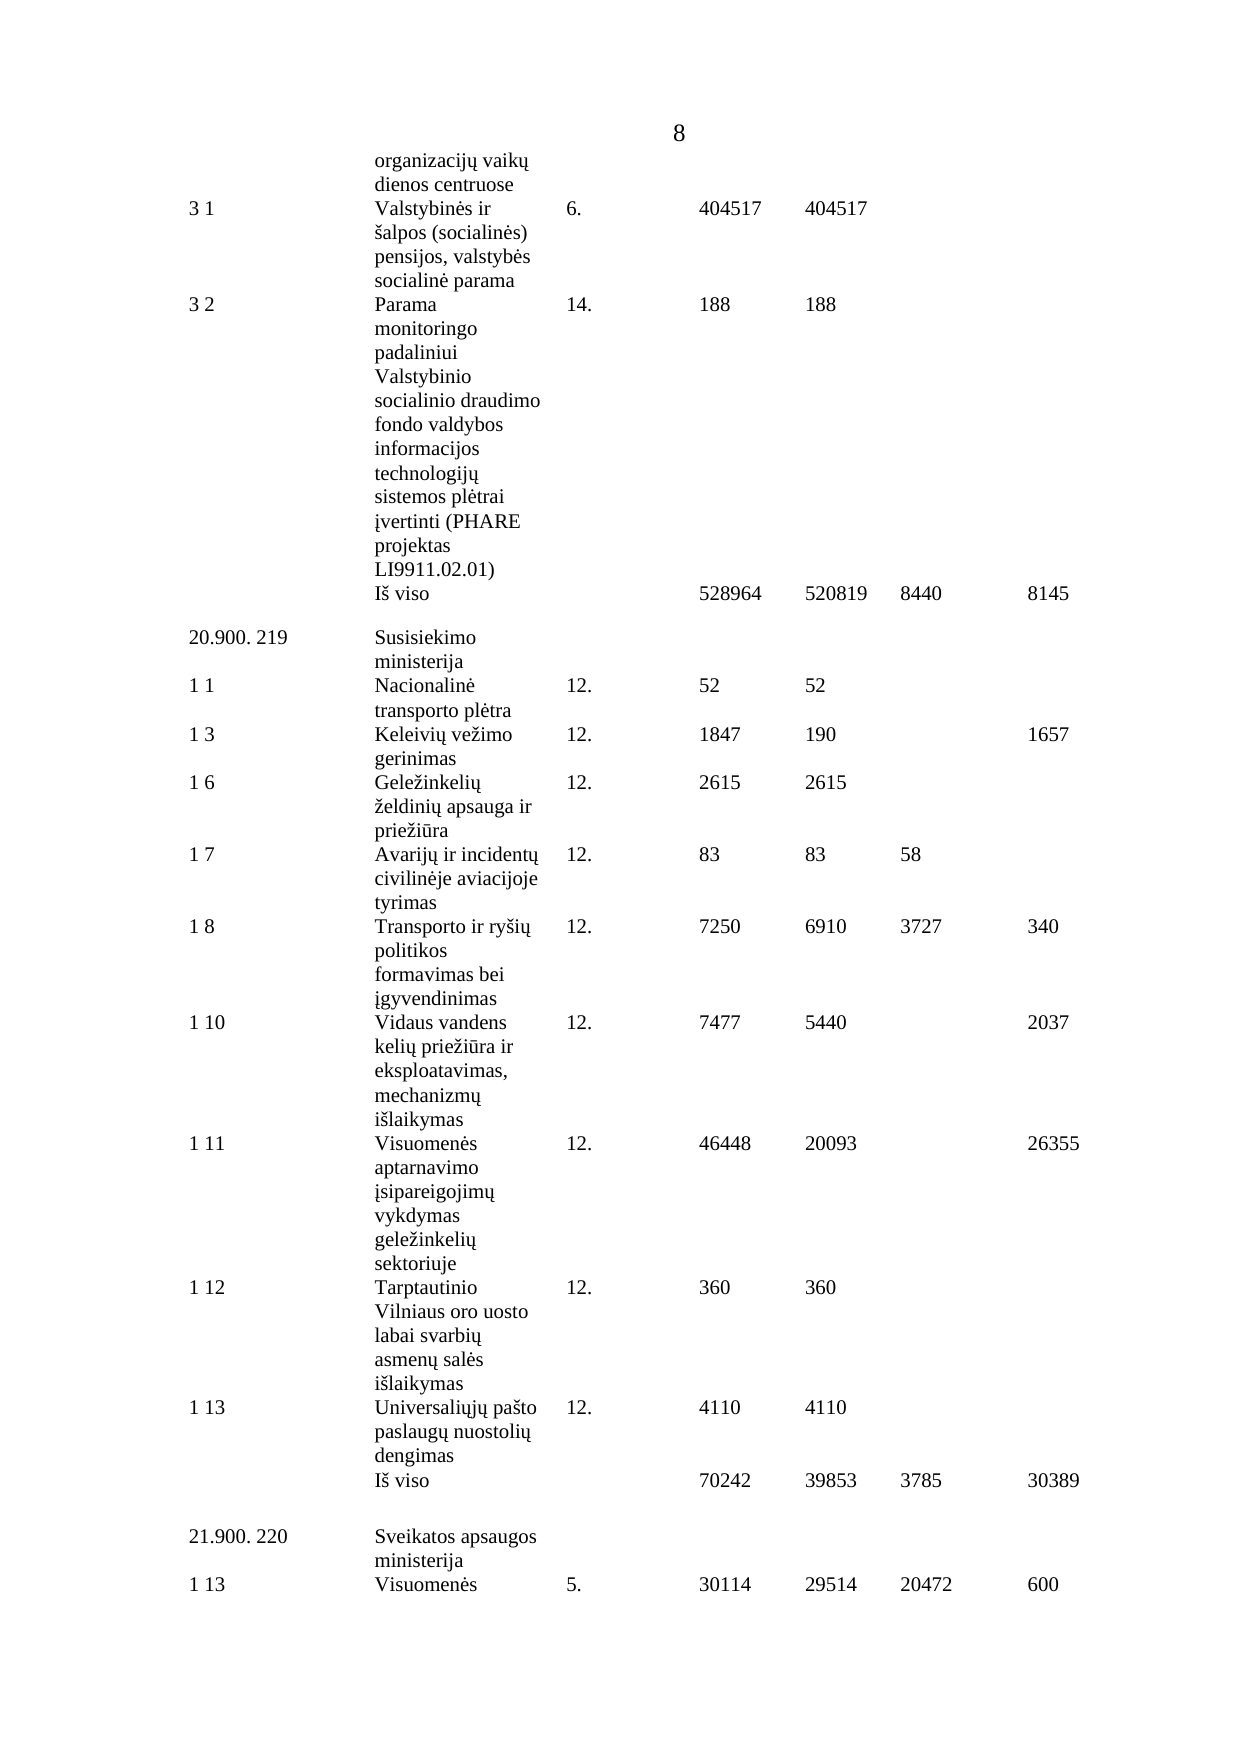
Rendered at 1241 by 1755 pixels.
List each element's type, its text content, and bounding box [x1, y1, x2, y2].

table_cell [1016, 674, 1181, 722]
table_cell 8440 [889, 581, 1016, 625]
table_cell 3 1 [177, 196, 363, 292]
table_cell 7477 [688, 1010, 793, 1131]
table_cell 1 6 [177, 770, 363, 842]
table_cell 21.900. 220 [177, 1524, 363, 1572]
table_cell 29514 [794, 1572, 889, 1596]
table_cell 520819 [794, 581, 889, 625]
table_cell 1847 [688, 722, 793, 770]
table_cell Geležinkelių želdinių apsauga ir priežiūra [363, 770, 555, 842]
table_cell [1016, 1524, 1181, 1572]
table_cell [1016, 625, 1181, 673]
table_cell 12. [555, 1275, 688, 1395]
table_cell Visuomenės [363, 1572, 555, 1596]
table_cell 5. [555, 1572, 688, 1596]
table_cell 1 3 [177, 722, 363, 770]
table_cell Vidaus vandens kelių priežiūra ir eksploatavimas, mechanizmų išlaikymas [363, 1010, 555, 1131]
table_cell [1016, 770, 1181, 842]
table_cell 6. [555, 196, 688, 292]
table_cell 1 13 [177, 1572, 363, 1596]
table_cell [1016, 1275, 1181, 1395]
table_cell [889, 625, 1016, 673]
table_cell 12. [555, 842, 688, 914]
table_cell 1 8 [177, 914, 363, 1010]
table_cell Iš viso [363, 1468, 555, 1524]
table_cell 12. [555, 1395, 688, 1467]
table_cell 3727 [889, 914, 1016, 1010]
table_cell 1 13 [177, 1395, 363, 1467]
table_cell 1 1 [177, 674, 363, 722]
table_cell [889, 196, 1016, 292]
table_cell [794, 1524, 889, 1572]
table_cell 20472 [889, 1572, 1016, 1596]
table_cell [1016, 196, 1181, 292]
table_cell [688, 148, 793, 196]
table_cell 70242 [688, 1468, 793, 1524]
table_cell 12. [555, 770, 688, 842]
table_cell Transporto ir ryšių politikos formavimas bei įgyvendinimas [363, 914, 555, 1010]
table_cell [1016, 148, 1181, 196]
table_cell 1 11 [177, 1131, 363, 1275]
table_cell 188 [794, 292, 889, 581]
table_cell 340 [1016, 914, 1181, 1010]
table_cell 6910 [794, 914, 889, 1010]
table_cell [555, 148, 688, 196]
table_cell [177, 148, 363, 196]
table_cell Sveikatos apsaugos ministerija [363, 1524, 555, 1572]
table_cell 190 [794, 722, 889, 770]
table_cell 4110 [794, 1395, 889, 1467]
table_cell 4110 [688, 1395, 793, 1467]
table_cell 20.900. 219 [177, 625, 363, 673]
table_cell 7250 [688, 914, 793, 1010]
table_cell 3785 [889, 1468, 1016, 1524]
table_cell [555, 1524, 688, 1572]
table_cell [1016, 292, 1181, 581]
table_cell 404517 [794, 196, 889, 292]
table_cell 360 [688, 1275, 793, 1395]
table_cell 30389 [1016, 1468, 1181, 1524]
table_cell [889, 1010, 1016, 1131]
table_cell 52 [688, 674, 793, 722]
table_cell Keleivių vežimo gerinimas [363, 722, 555, 770]
table_cell [889, 722, 1016, 770]
table_cell 12. [555, 914, 688, 1010]
table_cell 12. [555, 1131, 688, 1275]
table_cell [177, 1468, 363, 1524]
table_cell 83 [688, 842, 793, 914]
table_cell Valstybinės ir šalpos (socialinės) pensijos, valstybės socialinė parama [363, 196, 555, 292]
table_cell 8145 [1016, 581, 1181, 625]
table_cell [889, 148, 1016, 196]
table_cell 2037 [1016, 1010, 1181, 1131]
table_cell [889, 292, 1016, 581]
table_cell [555, 1468, 688, 1524]
table_cell 404517 [688, 196, 793, 292]
table_cell Universaliųjų pašto paslaugų nuostolių dengimas [363, 1395, 555, 1467]
table_cell 12. [555, 674, 688, 722]
table_cell 30114 [688, 1572, 793, 1596]
table_cell [1016, 1395, 1181, 1467]
table_cell [688, 625, 793, 673]
table_cell 600 [1016, 1572, 1181, 1596]
table_cell Susisiekimo ministerija [363, 625, 555, 673]
table_cell 360 [794, 1275, 889, 1395]
table_cell 5440 [794, 1010, 889, 1131]
table_cell 1 12 [177, 1275, 363, 1395]
table_cell Parama monitoringo padaliniui Valstybinio socialinio draudimo fondo valdybos informacijos technologijų sistemos plėtrai įvertinti (PHARE projektas LI9911.02.01) [363, 292, 555, 581]
table_cell 1 10 [177, 1010, 363, 1131]
table_cell 83 [794, 842, 889, 914]
table_cell [555, 581, 688, 625]
table_cell [889, 1524, 1016, 1572]
table_cell [555, 625, 688, 673]
table_cell 20093 [794, 1131, 889, 1275]
table_cell [889, 674, 1016, 722]
table_cell 46448 [688, 1131, 793, 1275]
table_cell 3 2 [177, 292, 363, 581]
table_cell 2615 [794, 770, 889, 842]
table_cell [889, 1275, 1016, 1395]
table_cell [794, 625, 889, 673]
table_cell 1657 [1016, 722, 1181, 770]
table_cell [889, 770, 1016, 842]
table_cell [177, 581, 363, 625]
table_cell [889, 1395, 1016, 1467]
table_cell 188 [688, 292, 793, 581]
table_cell Tarptautinio Vilniaus oro uosto labai svarbių asmenų salės išlaikymas [363, 1275, 555, 1395]
table_cell [1016, 842, 1181, 914]
table_cell 58 [889, 842, 1016, 914]
table_cell 528964 [688, 581, 793, 625]
table_cell Nacionalinė transporto plėtra [363, 674, 555, 722]
table_cell Iš viso [363, 581, 555, 625]
table_cell 12. [555, 1010, 688, 1131]
table_cell 39853 [794, 1468, 889, 1524]
table_cell [889, 1131, 1016, 1275]
table_cell 14. [555, 292, 688, 581]
table_cell Avarijų ir incidentų civilinėje aviacijoje tyrimas [363, 842, 555, 914]
table_cell [688, 1524, 793, 1572]
table_cell Visuomenės aptarnavimo įsipareigojimų vykdymas geležinkelių sektoriuje [363, 1131, 555, 1275]
table_cell [794, 148, 889, 196]
table_cell 12. [555, 722, 688, 770]
table_cell 1 7 [177, 842, 363, 914]
table_cell 26355 [1016, 1131, 1181, 1275]
table_cell 2615 [688, 770, 793, 842]
table_cell organizacijų vaikų dienos centruose [363, 148, 555, 196]
table_cell 52 [794, 674, 889, 722]
